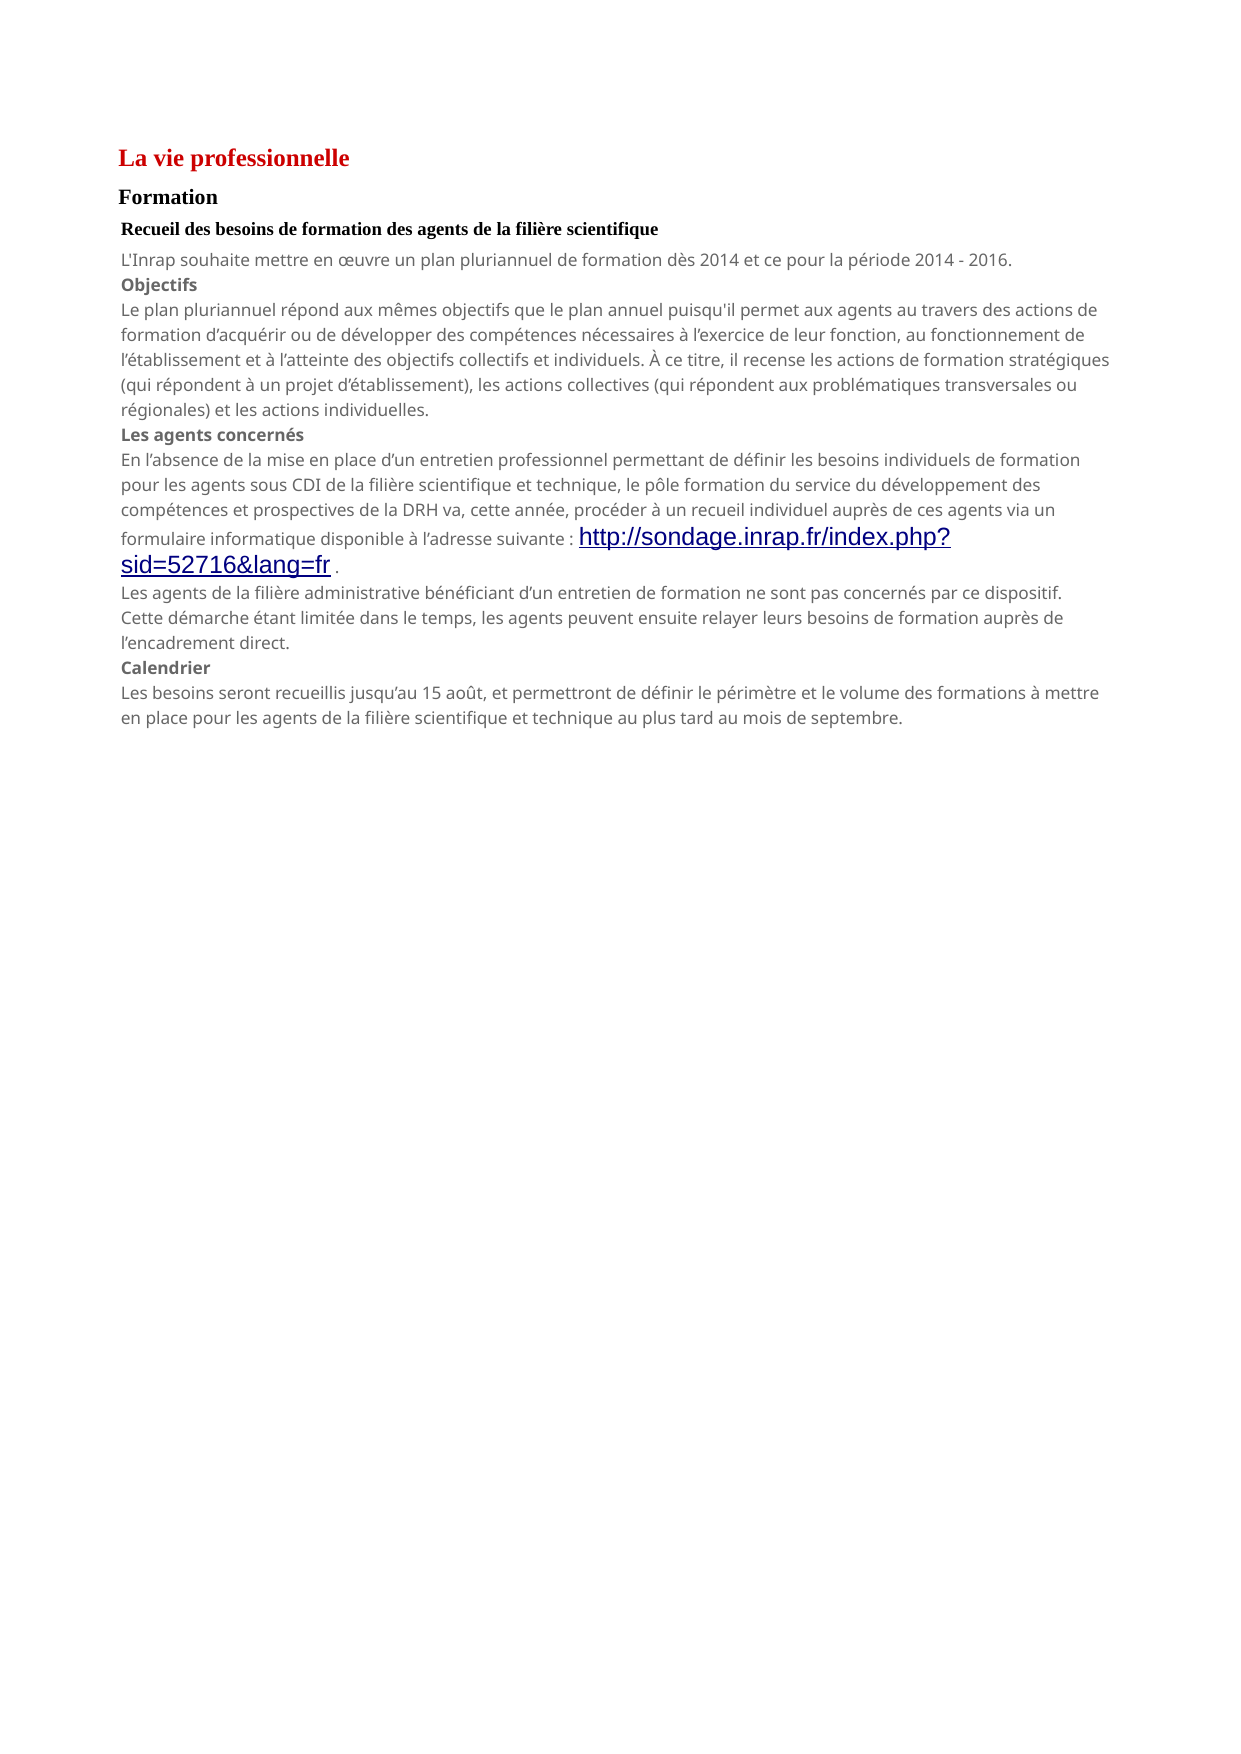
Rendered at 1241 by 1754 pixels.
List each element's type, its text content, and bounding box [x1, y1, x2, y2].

table_cell [121, 737, 1122, 761]
table_header Formation [118, 184, 1122, 217]
subtitle La vie professionnelle [118, 143, 1122, 172]
table_cell Recueil des besoins de formation des agents de la filière scientifique L'Inrap souhaite mettre en œuvre un plan pluriannuel de formation dès 2014 et ce pour la période 2014 - 2016. Objectifs Le plan pluriannuel répond aux mêmes objectifs que le plan annuel puisqu'il permet aux agents au travers des actions de formation d’acquérir ou de développer des compétences nécessaires à l’exercice de leur fonction, au fonctionnement de l’établissement et à l’atteinte des objectifs collectifs et individuels. À ce titre, il recense les actions de formation stratégiques (qui répondent à un projet d’établissement), les actions collectives (qui répondent aux problématiques transversales ou régionales) et les actions individuelles. Les agents concernés En l’absence de la mise en place d’un entretien professionnel permettant de définir les besoins individuels de formation pour les agents sous CDI de la filière scientifique et technique, le pôle formation du service du développement des compétences et prospectives de la DRH va, cette année, procéder à un recueil individuel auprès de ces agents via un formulaire informatique disponible à l’adresse suivante : http://sondage.inrap.fr/index.php?sid=52716&lang=fr . Les agents de la filière administrative bénéficiant d’un entretien de formation ne sont pas concernés par ce dispositif. Cette démarche étant limitée dans le temps, les agents peuvent ensuite relayer leurs besoins de formation auprès de l’encadrement direct. Calendrier Les besoins seront recueillis jusqu’au 15 août, et permettront de définir le périmètre et le volume des formations à mettre en place pour les agents de la filière scientifique et technique au plus tard au mois de septembre. [121, 218, 1122, 737]
